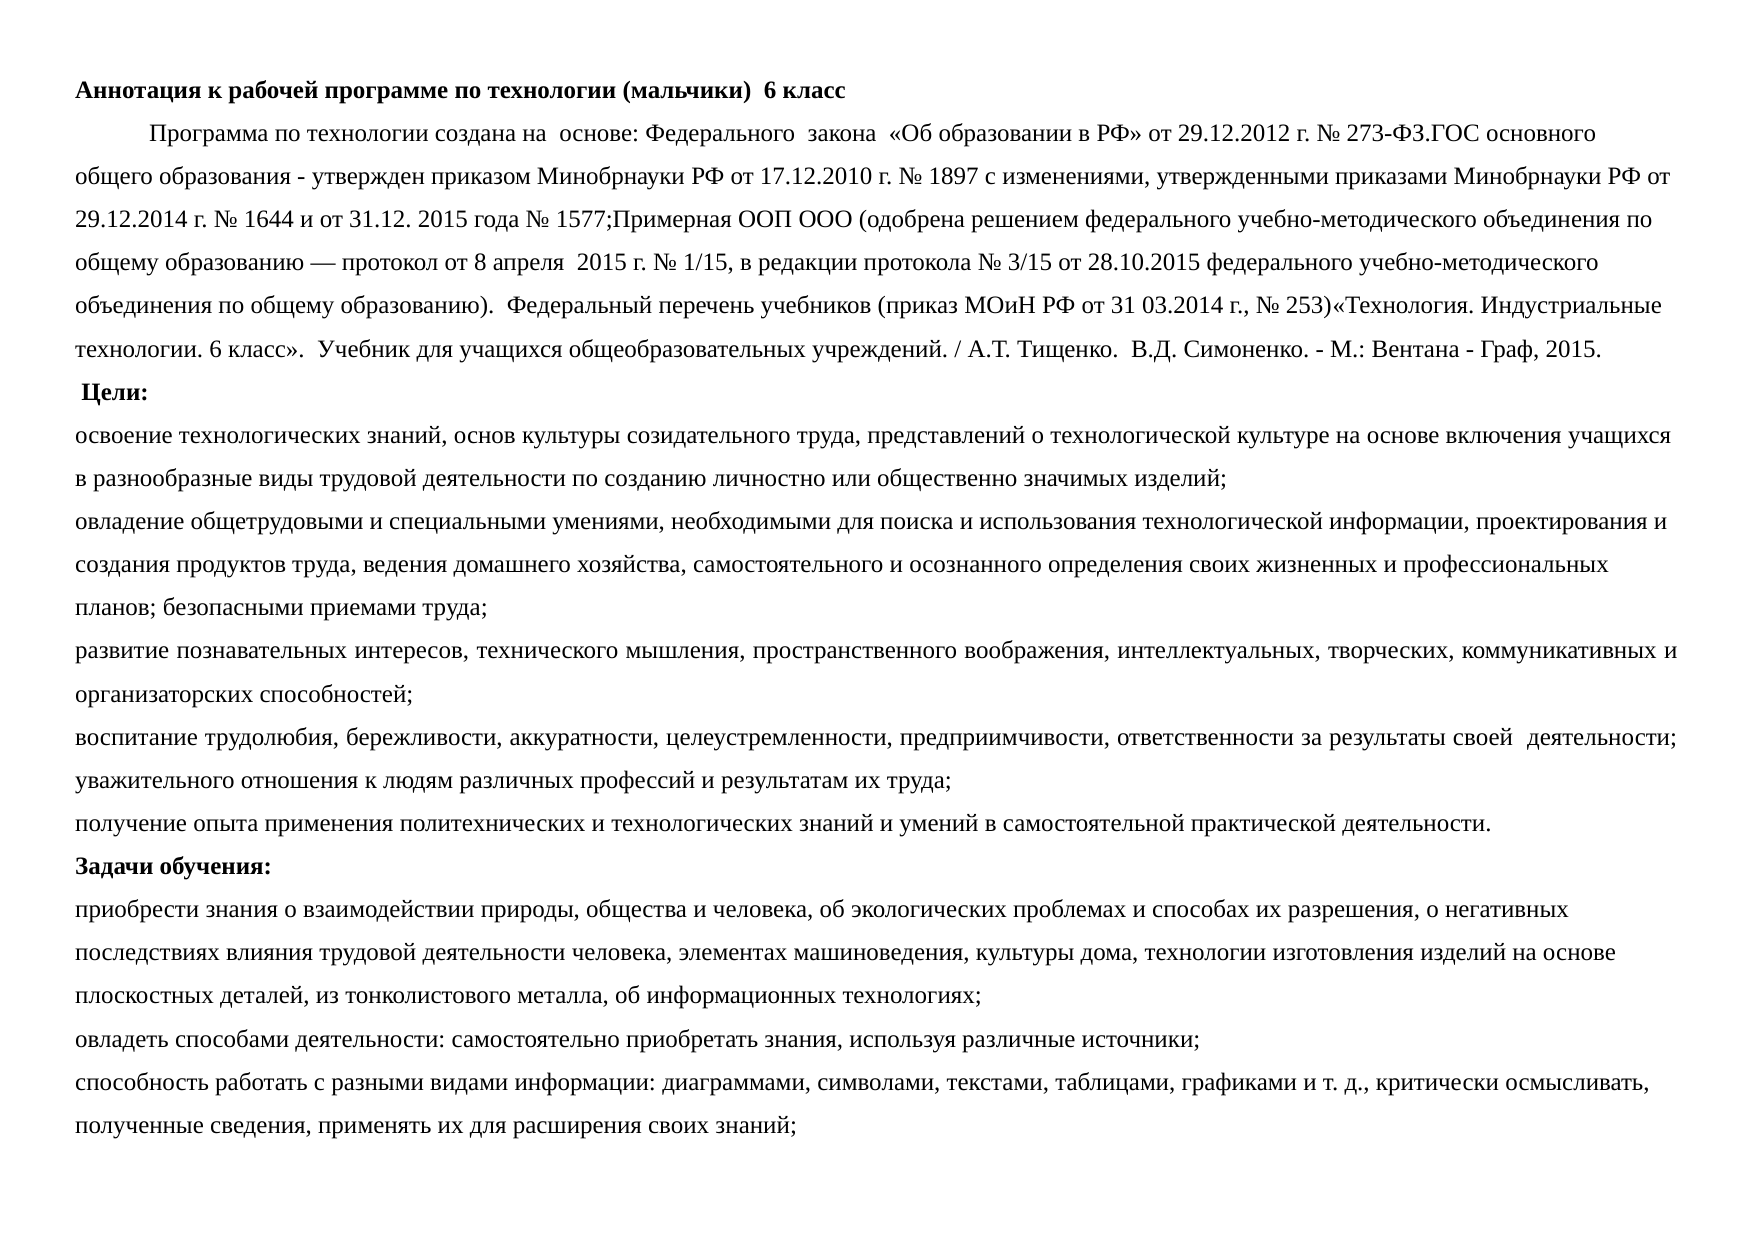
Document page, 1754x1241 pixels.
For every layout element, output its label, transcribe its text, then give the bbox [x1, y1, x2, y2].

list развитие познавательных интересов, технического мышления, пространственного воображения, интеллектуальных, творческих, коммуникативных и организаторских способностей; [75, 636, 1679, 707]
text Задачи обучения: [75, 851, 1679, 880]
list овладеть способами деятельности: самостоятельно приобретать знания, используя различные источники; [75, 1024, 1679, 1052]
list приобрести знания о взаимодействии природы, общества и человека, об экологических проблемах и способах их разрешения, о негативных последствиях влияния трудовой деятельности человека, элементах машиноведения, культуры дома, технологии изготовления изделий на основе плоскостных деталей, из тонколистового металла, об информационных технологиях; [75, 894, 1679, 1009]
text Аннотация к рабочей программе по технологии (мальчики) 6 класс [75, 75, 1679, 104]
list способность работать с разными видами информации: диаграммами, символами, текстами, таблицами, графиками и т. д., критически осмысливать, полученные сведения, применять их для расширения своих знаний; [75, 1067, 1679, 1139]
list воспитание трудолюбия, бережливости, аккуратности, целеустремленности, предприимчивости, ответственности за результаты своей деятельности; уважительного отношения к людям различных профессий и результатам их труда; [75, 722, 1679, 794]
list получение опыта применения политехнических и технологических знаний и умений в самостоятельной практической деятельности. [75, 808, 1679, 837]
list освоение технологических знаний, основ культуры созидательного труда, представлений о технологической культуре на основе включения учащихся в разнообразные виды трудовой деятельности по созданию личностно или общественно значимых изделий; [75, 420, 1679, 492]
text Программа по технологии создана на основе: Федерального закона «Об образовании в РФ» от 29.12.2012 г. № 273-ФЗ.ГОС основного общего образования - утвержден приказом Минобрнауки РФ от 17.12.2010 г. № 1897 с изменениями, утвержденными приказами Минобрнауки РФ от 29.12.2014 г. № 1644 и от 31.12. 2015 года № 1577;Примерная ООП ООО (одобрена решением федерального учебно-методического объединения по общему образованию — протокол от 8 апреля 2015 г. № 1/15, в редакции протокола № 3/15 от 28.10.2015 федерального учебно-методического объединения по общему образованию). Федеральный перечень учебников (приказ МОиН РФ от 31 03.2014 г., № 253)«Технология. Индустриальные технологии. 6 класс». Учебник для учащихся общеобразовательных учреждений. / А.Т. Тищенко. В.Д. Симоненко. - М.: Вентана - Граф, 2015. [75, 118, 1679, 362]
list овладение общетрудовыми и специальными умениями, необходимыми для поиска и использования технологической информации, проектирования и создания продуктов труда, ведения домашнего хозяйства, самостоятельного и осознанного определения своих жизненных и профессиональных планов; безопасными приемами труда; [75, 506, 1679, 621]
text Цели: [75, 377, 1679, 406]
